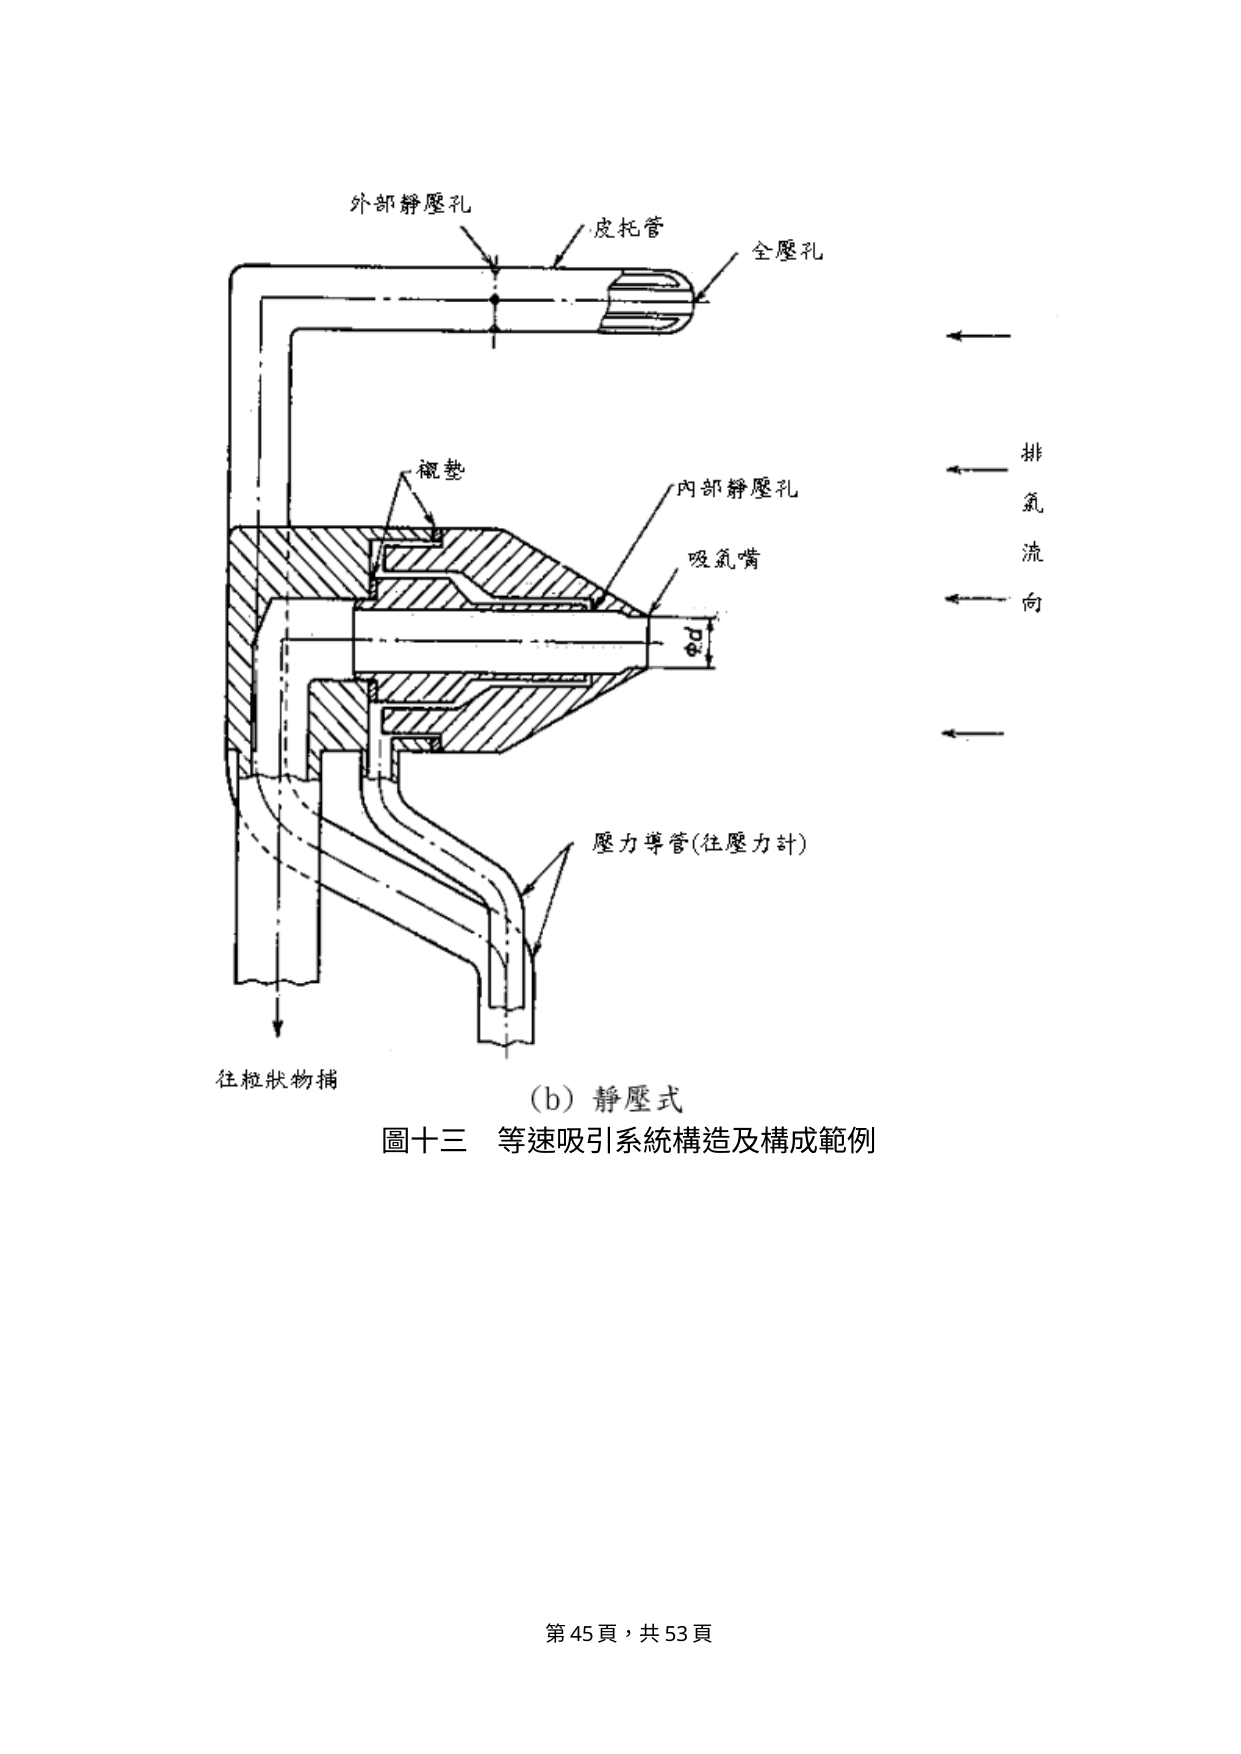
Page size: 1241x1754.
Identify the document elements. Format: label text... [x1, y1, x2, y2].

text 圖十三 等速吸引系統構造及構成範例 [165, 1118, 1092, 1160]
picture [188, 177, 1070, 1118]
